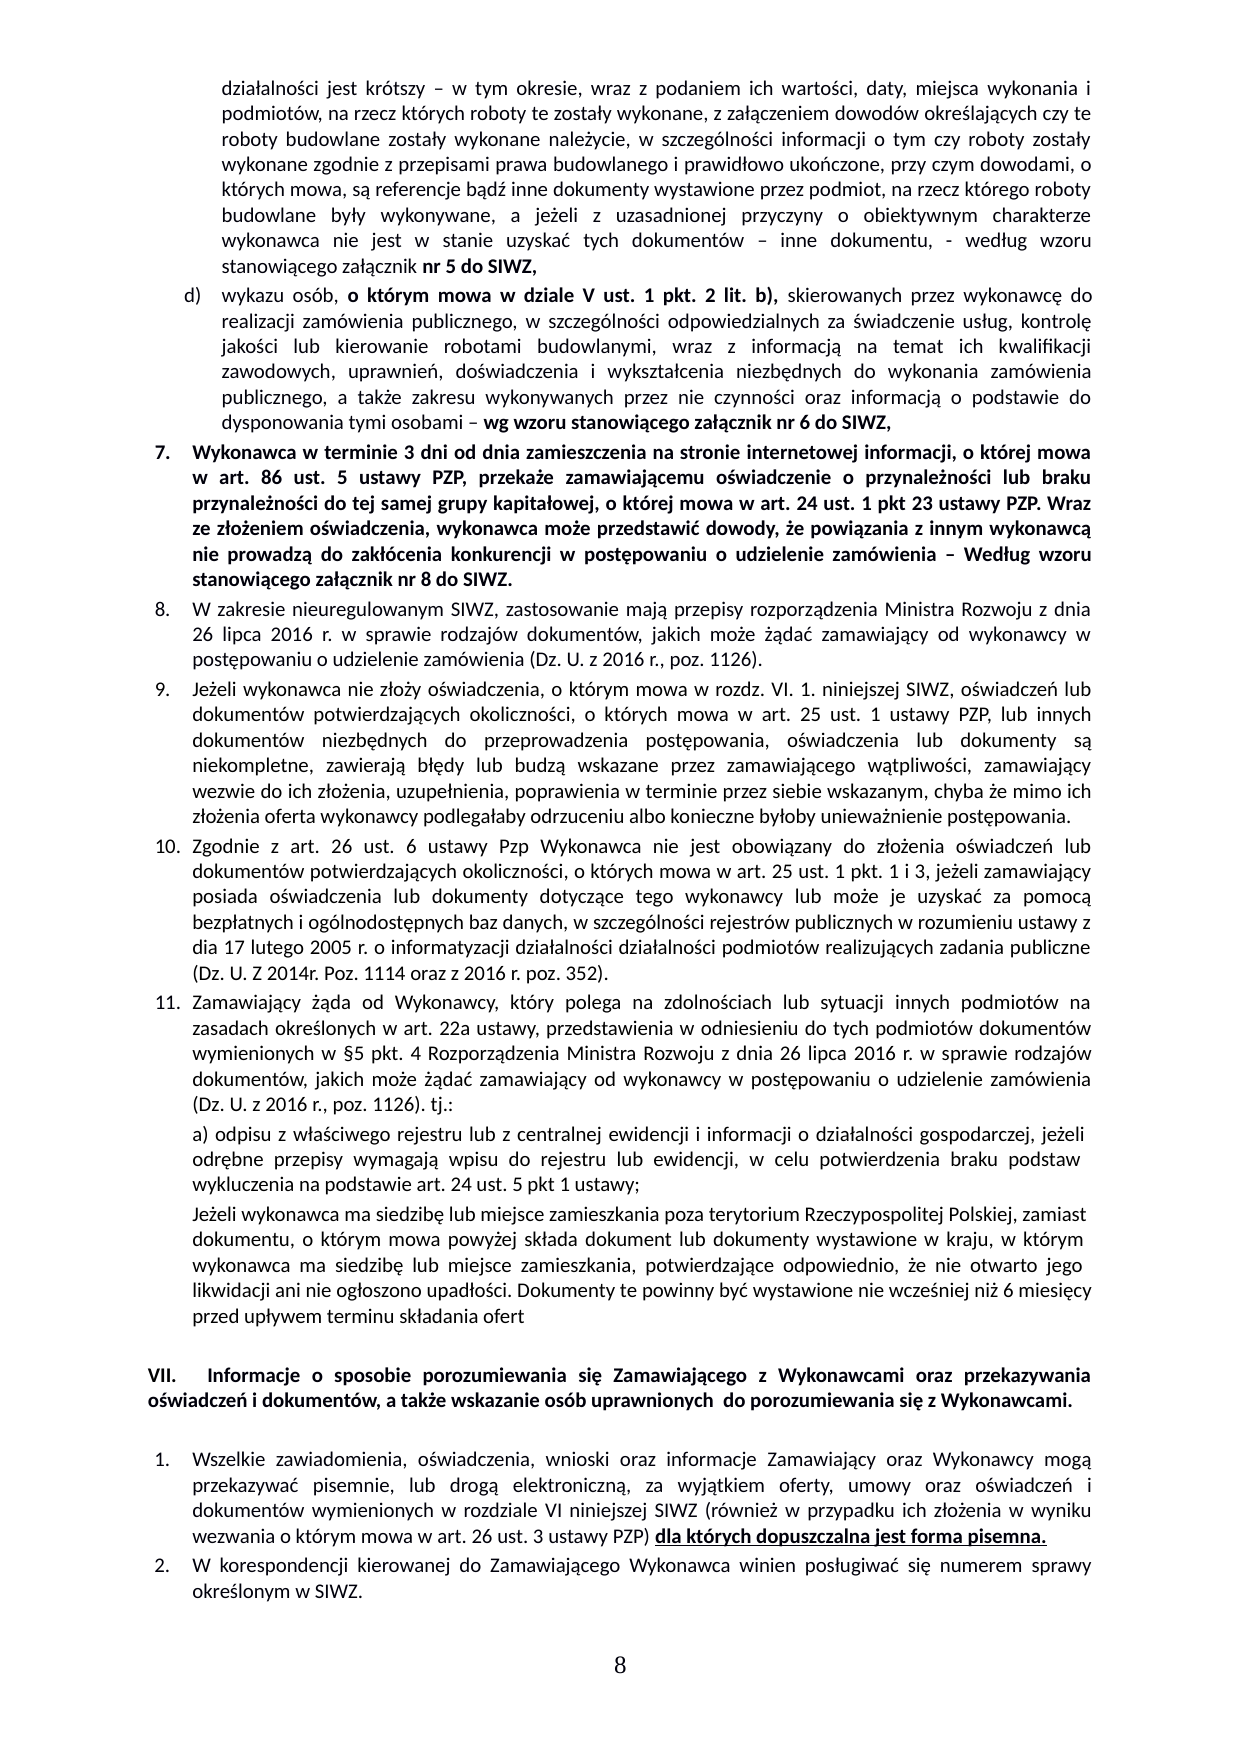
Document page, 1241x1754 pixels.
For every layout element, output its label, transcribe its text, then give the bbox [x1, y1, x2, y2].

list wykazu osób, o którym mowa w dziale V ust. 1 pkt. 2 lit. b), skierowanych przez wykonawcę do realizacji zamówienia publicznego, w szczególności odpowiedzialnych za świadczenie usług, kontrolę jakości lub kierowanie robotami budowlanymi, wraz z informacją na temat ich kwalifikacji zawodowych, uprawnień, doświadczenia i wykształcenia niezbędnych do wykonania zamówienia publicznego, a także zakresu wykonywanych przez nie czynności oraz informacją o podstawie do dysponowania tymi osobami – wg wzoru stanowiącego załącznik nr 6 do SIWZ, [184, 282, 1093, 435]
list a) odpisu z właściwego rejestru lub z centralnej ewidencji i informacji o działalności gospodarczej, jeżeli odrębne przepisy wymagają wpisu do rejestru lub ewidencji, w celu potwierdzenia braku podstaw wykluczenia na podstawie art. 24 ust. 5 pkt 1 ustawy; [148, 1121, 1093, 1197]
list działalności jest krótszy – w tym okresie, wraz z podaniem ich wartości, daty, miejsca wykonania i podmiotów, na rzecz których roboty te zostały wykonane, z załączeniem dowodów określających czy te roboty budowlane zostały wykonane należycie, w szczególności informacji o tym czy roboty zostały wykonane zgodnie z przepisami prawa budowlanego i prawidłowo ukończone, przy czym dowodami, o których mowa, są referencje bądź inne dokumenty wystawione przez podmiot, na rzecz którego roboty budowlane były wykonywane, a jeżeli z uzasadnionej przyczyny o obiektywnym charakterze wykonawca nie jest w stanie uzyskać tych dokumentów – inne dokumentu, - według wzoru stanowiącego załącznik nr 5 do SIWZ, [184, 75, 1093, 278]
list Zgodnie z art. 26 ust. 6 ustawy Pzp Wykonawca nie jest obowiązany do złożenia oświadczeń lub dokumentów potwierdzających okoliczności, o których mowa w art. 25 ust. 1 pkt. 1 i 3, jeżeli zamawiający posiada oświadczenia lub dokumenty dotyczące tego wykonawcy lub może je uzyskać za pomocą bezpłatnych i ogólnodostępnych baz danych, w szczególności rejestrów publicznych w rozumieniu ustawy z dia 17 lutego 2005 r. o informatyzacji działalności działalności podmiotów realizujących zadania publiczne (Dz. U. Z 2014r. Poz. 1114 oraz z 2016 r. poz. 352). [154, 833, 1093, 985]
text VII. Informacje o sposobie porozumiewania się Zamawiającego z Wykonawcami oraz przekazywania oświadczeń i dokumentów, a także wskazanie osób uprawnionych do porozumiewania się z Wykonawcami. [148, 1362, 1093, 1413]
list Zamawiający żąda od Wykonawcy, który polega na zdolnościach lub sytuacji innych podmiotów na zasadach określonych w art. 22a ustawy, przedstawienia w odniesieniu do tych podmiotów dokumentów wymienionych w §5 pkt. 4 Rozporządzenia Ministra Rozwoju z dnia 26 lipca 2016 r. w sprawie rodzajów dokumentów, jakich może żądać zamawiający od wykonawcy w postępowaniu o udzielenie zamówienia (Dz. U. z 2016 r., poz. 1126). tj.: [154, 989, 1093, 1117]
list Jeżeli wykonawca ma siedzibę lub miejsce zamieszkania poza terytorium Rzeczypospolitej Polskiej, zamiast dokumentu, o którym mowa powyżej składa dokument lub dokumenty wystawione w kraju, w którym wykonawca ma siedzibę lub miejsce zamieszkania, potwierdzające odpowiednio, że nie otwarto jego likwidacji ani nie ogłoszono upadłości. Dokumenty te powinny być wystawione nie wcześniej niż 6 miesięcy przed upływem terminu składania ofert [148, 1201, 1093, 1328]
list Wszelkie zawiadomienia, oświadczenia, wnioski oraz informacje Zamawiający oraz Wykonawcy mogą przekazywać pisemnie, lub drogą elektroniczną, za wyjątkiem oferty, umowy oraz oświadczeń i dokumentów wymienionych w rozdziale VI niniejszej SIWZ (również w przypadku ich złożenia w wyniku wezwania o którym mowa w art. 26 ust. 3 ustawy PZP) dla których dopuszczalna jest forma pisemna. [154, 1447, 1093, 1548]
list Wykonawca w terminie 3 dni od dnia zamieszczenia na stronie internetowej informacji, o której mowa w art. 86 ust. 5 ustawy PZP, przekaże zamawiającemu oświadczenie o przynależności lub braku przynależności do tej samej grupy kapitałowej, o której mowa w art. 24 ust. 1 pkt 23 ustawy PZP. Wraz ze złożeniem oświadczenia, wykonawca może przedstawić dowody, że powiązania z innym wykonawcą nie prowadzą do zakłócenia konkurencji w postępowaniu o udzielenie zamówienia – Według wzoru stanowiącego załącznik nr 8 do SIWZ. [154, 439, 1093, 592]
list W zakresie nieuregulowanym SIWZ, zastosowanie mają przepisy rozporządzenia Ministra Rozwoju z dnia 26 lipca 2016 r. w sprawie rodzajów dokumentów, jakich może żądać zamawiający od wykonawcy w postępowaniu o udzielenie zamówienia (Dz. U. z 2016 r., poz. 1126). [154, 596, 1093, 672]
list W korespondencji kierowanej do Zamawiającego Wykonawca winien posługiwać się numerem sprawy określonym w SIWZ. [154, 1552, 1093, 1603]
list Jeżeli wykonawca nie złoży oświadczenia, o którym mowa w rozdz. VI. 1. niniejszej SIWZ, oświadczeń lub dokumentów potwierdzających okoliczności, o których mowa w art. 25 ust. 1 ustawy PZP, lub innych dokumentów niezbędnych do przeprowadzenia postępowania, oświadczenia lub dokumenty są niekompletne, zawierają błędy lub budzą wskazane przez zamawiającego wątpliwości, zamawiający wezwie do ich złożenia, uzupełnienia, poprawienia w terminie przez siebie wskazanym, chyba że mimo ich złożenia oferta wykonawcy podlegałaby odrzuceniu albo konieczne byłoby unieważnienie postępowania. [154, 676, 1093, 829]
